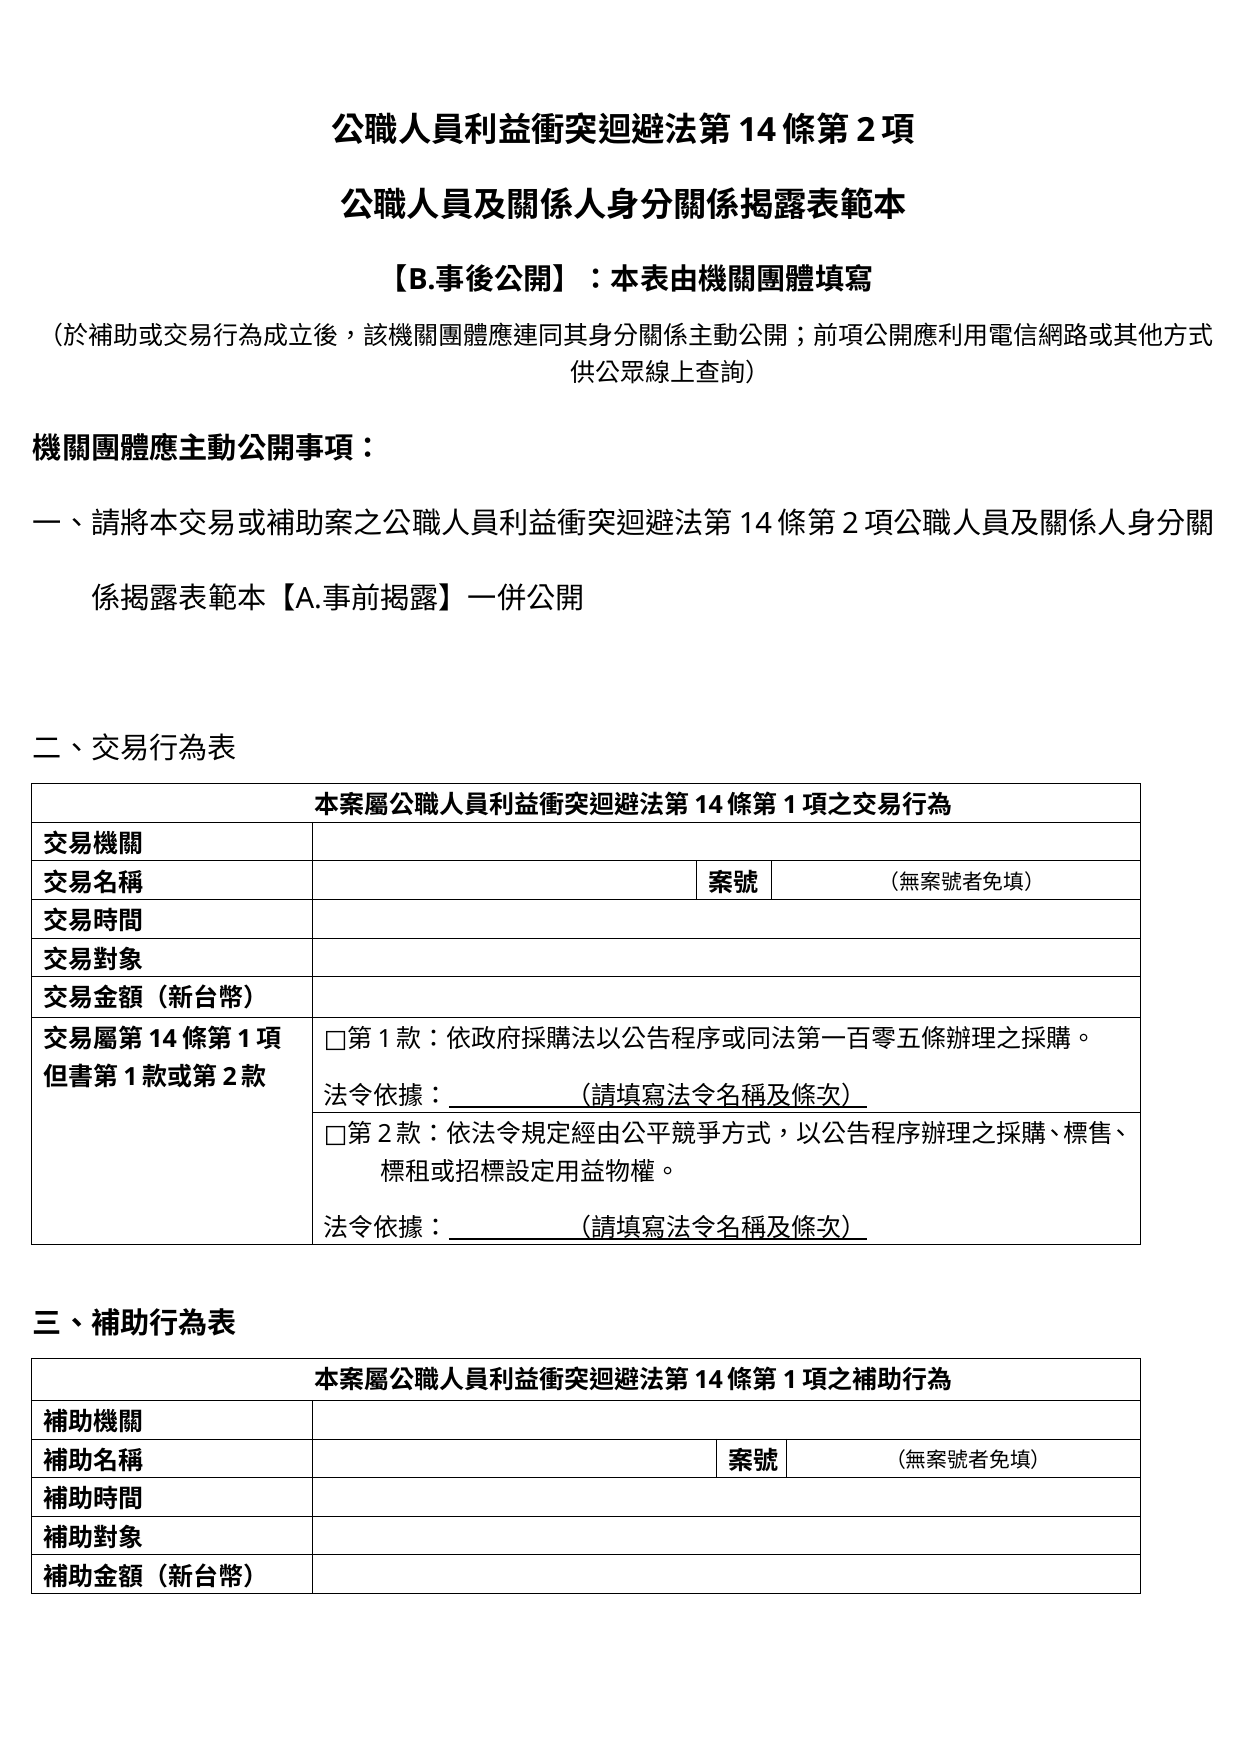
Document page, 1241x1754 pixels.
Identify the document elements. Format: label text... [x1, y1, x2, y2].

table_cell [313, 1401, 1140, 1439]
table_cell □第2款：依法令規定經由公平競爭方式，以公告程序辦理之採購、標售、標租或招標設定用益物權。 法令依據： （請填寫法令名稱及條次） [313, 1113, 1140, 1244]
table_cell □第1款：依政府採購法以公告程序或同法第一百零五條辦理之採購。 法令依據： （請填寫法令名稱及條次） [313, 1018, 1140, 1112]
table_cell 補助對象 [32, 1517, 312, 1554]
table_cell 補助金額（新台幣） [32, 1555, 312, 1593]
table_cell [313, 1555, 1140, 1593]
table_cell 補助名稱 [32, 1440, 312, 1477]
table_header 本案屬公職人員利益衝突迴避法第14條第1項之交易行為 [32, 784, 1140, 822]
table_cell 交易時間 [32, 900, 312, 937]
table_cell [313, 861, 696, 899]
text 二、交易行為表 [33, 708, 1219, 783]
table_header 本案屬公職人員利益衝突迴避法第14條第1項之補助行為 [32, 1359, 1140, 1400]
table_cell 補助機關 [32, 1401, 312, 1439]
table_cell （無案號者免填） [787, 1440, 1140, 1477]
text 公職人員利益衝突迴避法第14條第2項 [136, 89, 1110, 164]
table_cell [313, 1517, 1140, 1554]
table_cell [313, 1478, 1140, 1516]
text （於補助或交易行為成立後，該機關團體應連同其身分關係主動公開；前項公開應利用電信網路或其他方式供公眾線上查詢） [33, 314, 1219, 389]
table_cell 案號 [717, 1440, 786, 1477]
table_cell [313, 1440, 716, 1477]
table_cell [313, 823, 1140, 860]
table_cell 交易機關 [32, 823, 312, 860]
table_cell 補助時間 [32, 1478, 312, 1516]
table_cell [313, 939, 1140, 976]
table_cell （無案號者免填） [772, 861, 1140, 899]
table_cell 交易對象 [32, 939, 312, 976]
table_cell [313, 900, 1140, 937]
table_cell 交易金額（新台幣） [32, 977, 312, 1017]
table_cell [313, 977, 1140, 1017]
text 一、請將本交易或補助案之公職人員利益衝突迴避法第14條第2項公職人員及關係人身分關係揭露表範本【A.事前揭露】一併公開 [33, 483, 1219, 633]
text 【B.事後公開】：本表由機關團體填寫 [33, 239, 1219, 314]
table_cell 案號 [697, 861, 771, 899]
text 公職人員及關係人身分關係揭露表範本 [136, 164, 1110, 239]
text 機關團體應主動公開事項： [33, 408, 1219, 483]
text 三、補助行為表 [33, 1283, 1204, 1358]
table_cell 交易名稱 [32, 861, 312, 899]
table_cell 交易屬第14條第1項但書第1款或第2款 [32, 1018, 312, 1244]
